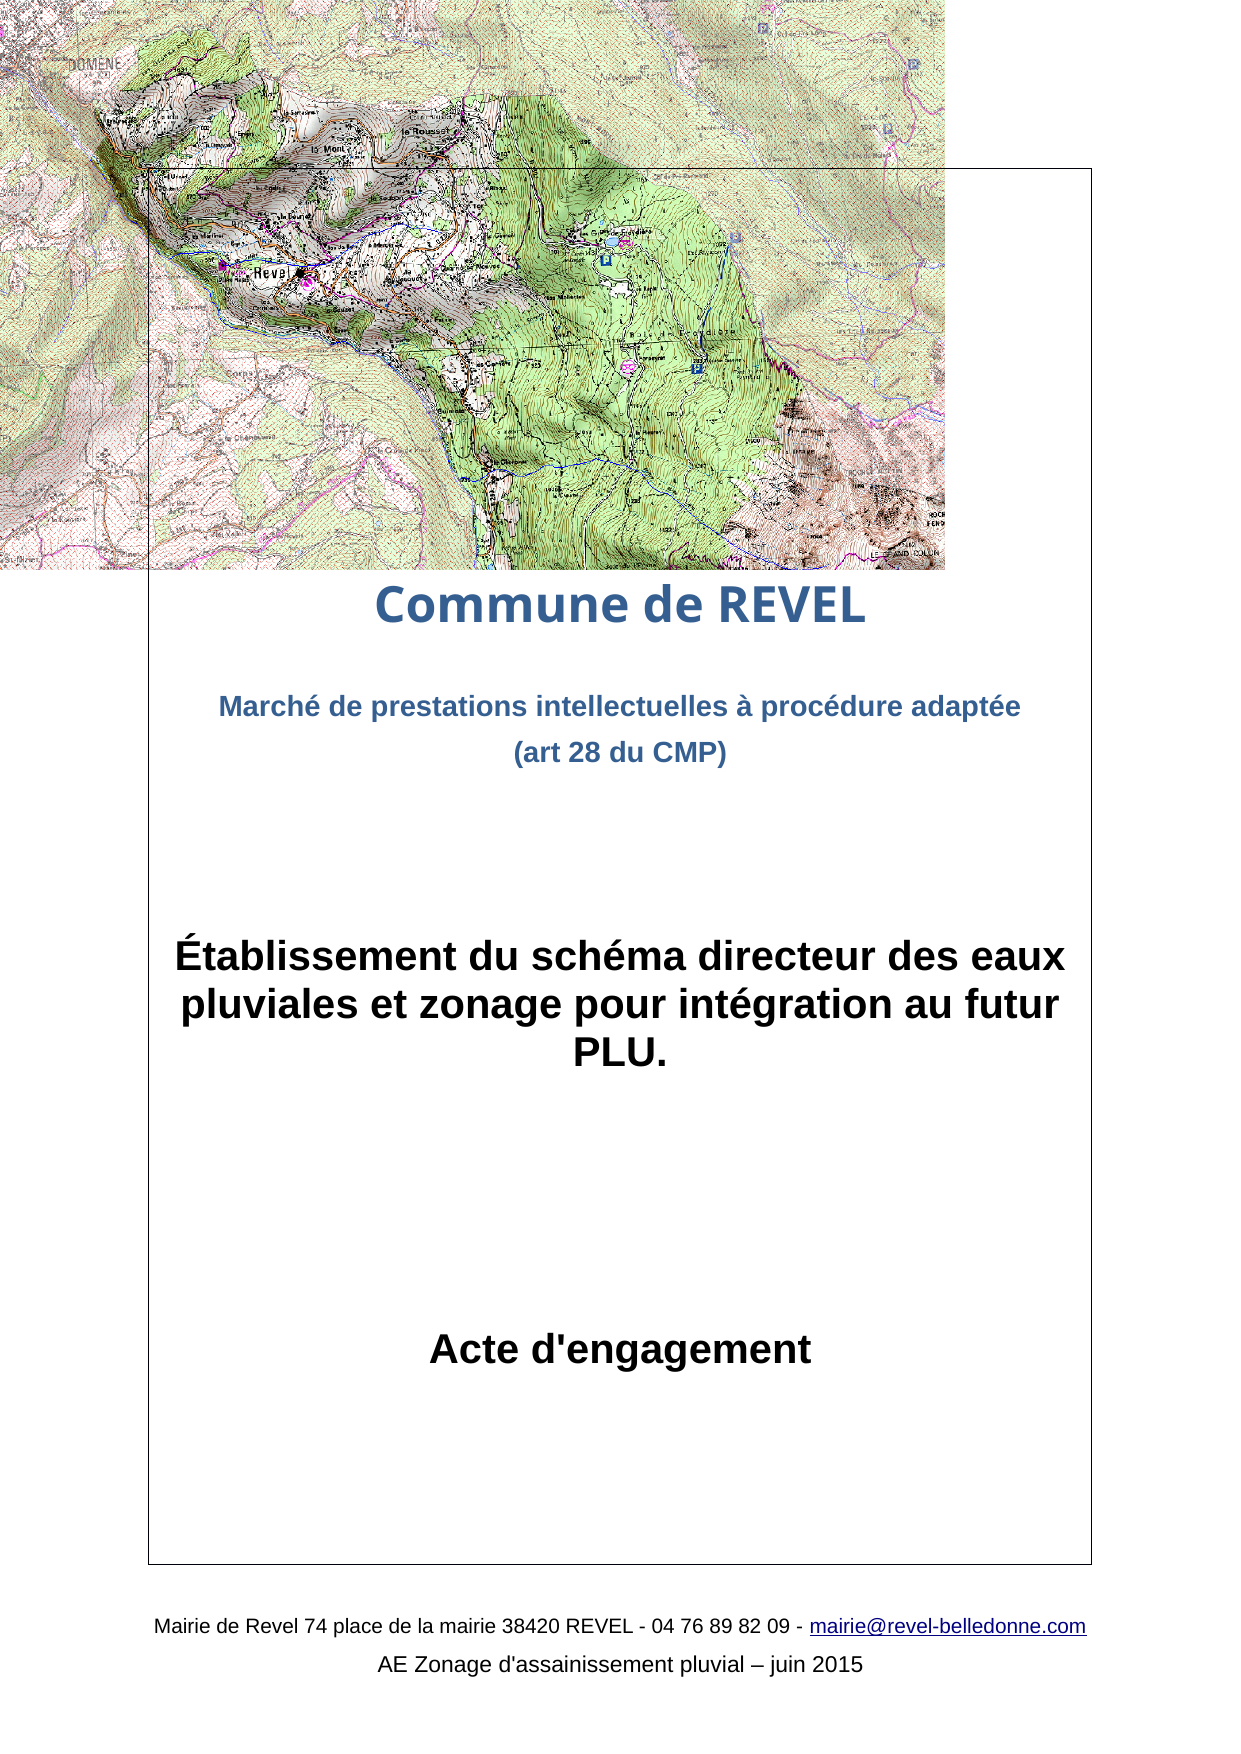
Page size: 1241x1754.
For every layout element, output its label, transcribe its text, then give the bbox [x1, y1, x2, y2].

picture [0, 0, 945, 570]
text Marché de prestations intellectuelles à procédure adaptée [149, 686, 1091, 722]
text (art 28 du CMP) [149, 732, 1091, 768]
picture [149, 169, 945, 570]
text Établissement du schéma directeur des eaux pluviales et zonage pour intégration au futur PLU. [149, 928, 1091, 1075]
text Acte d'engagement [149, 1322, 1091, 1373]
subtitle Commune de REVEL [149, 404, 1091, 638]
